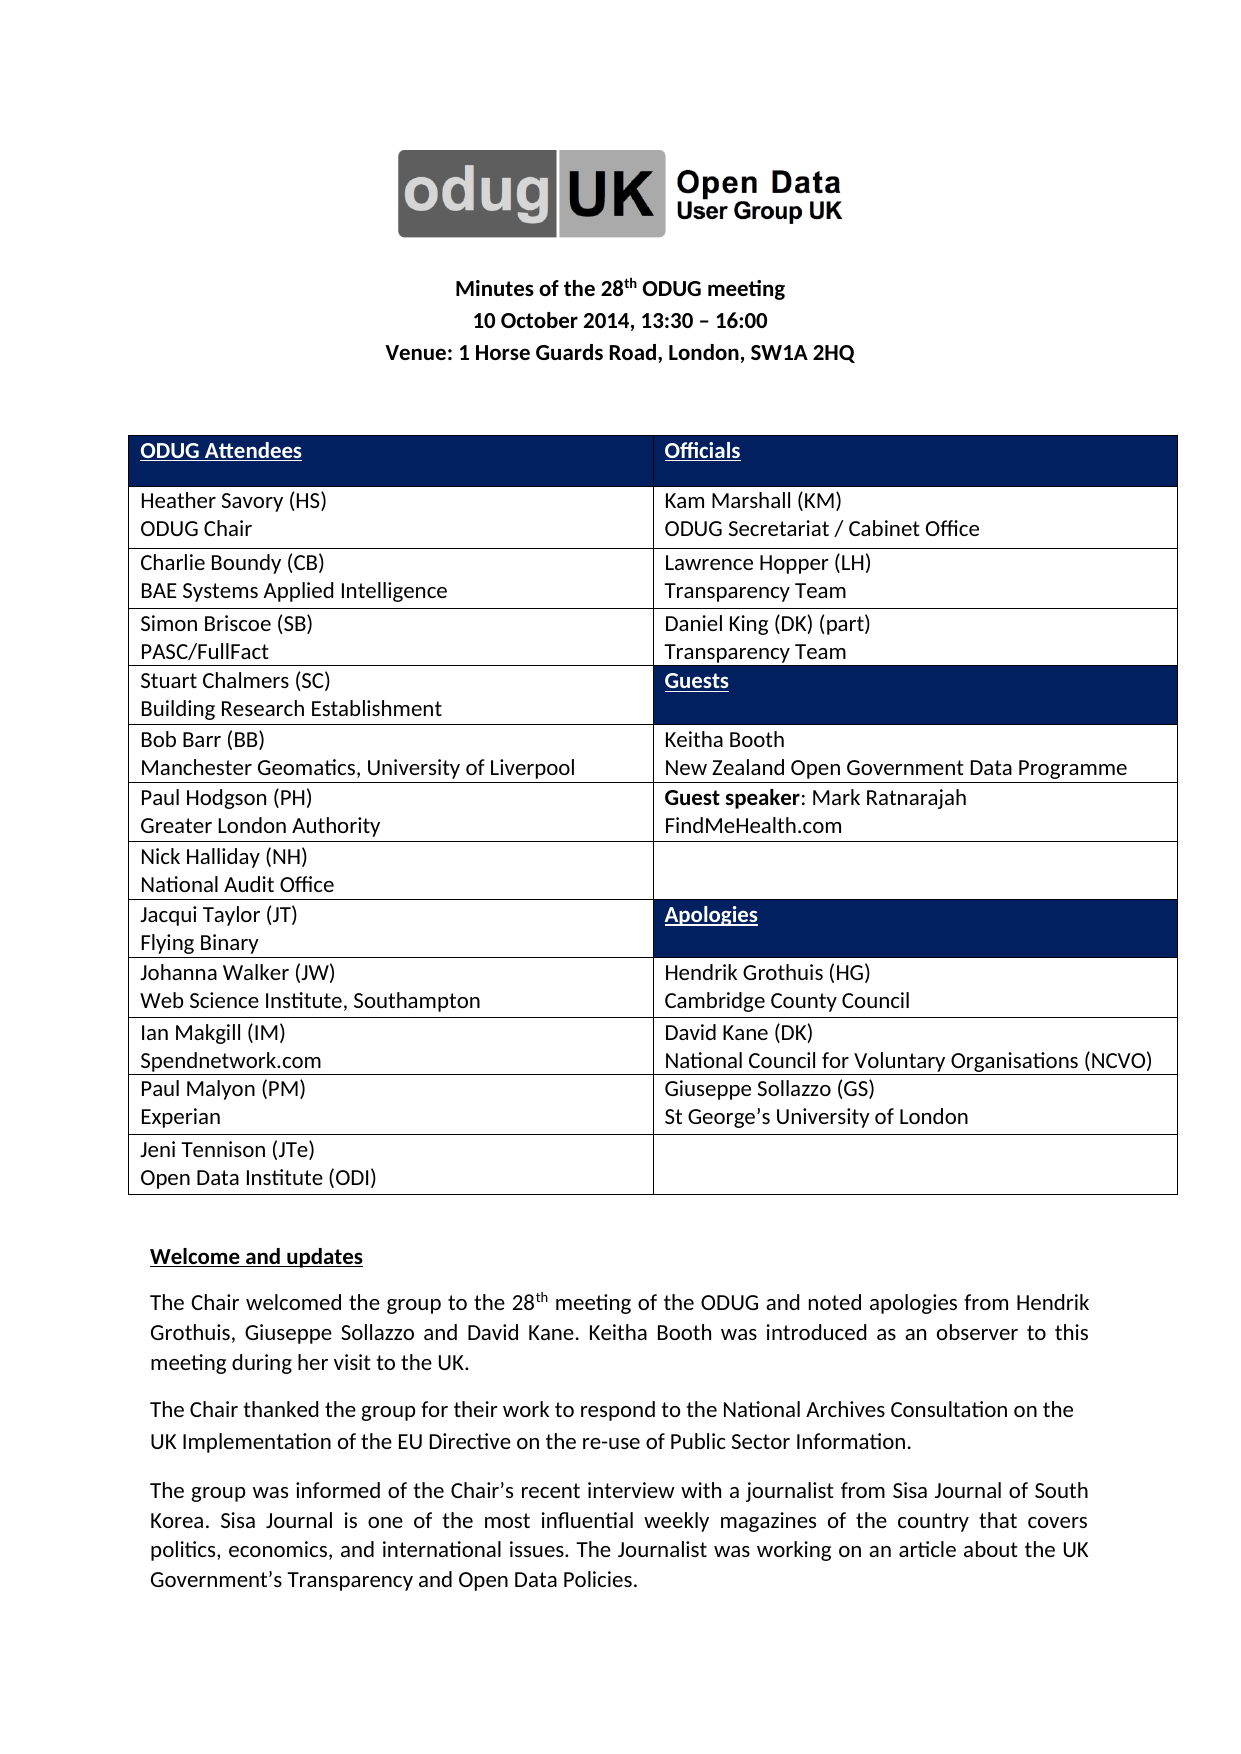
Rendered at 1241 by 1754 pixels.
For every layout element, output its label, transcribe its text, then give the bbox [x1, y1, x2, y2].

table_cell Jeni Tennison (JTe) Open Data Institute (ODI) [129, 1135, 653, 1194]
table_cell Bob Barr (BB) Manchester Geomatics, University of Liverpool [129, 725, 653, 782]
table_cell Kam Marshall (KM) ODUG Secretariat / Cabinet Office [654, 487, 1177, 547]
table_header ODUG Attendees [129, 436, 653, 486]
table_cell Guests [654, 666, 1177, 724]
text Welcome and updates [150, 1242, 1090, 1270]
table_cell Giuseppe Sollazzo (GS) St George’s University of London [654, 1075, 1177, 1134]
table_header Officials [654, 436, 1177, 486]
text The group was informed of the Chair’s recent interview with a journalist from Sisa Journal of South Korea. Sisa Journal is one of the most influential weekly magazines of the country that covers politics, economics, and international issues. The Journalist was working on an article about the UK Government’s Transparency and Open Data Policies. [150, 1476, 1090, 1593]
table_cell Paul Hodgson (PH) Greater London Authority [129, 783, 653, 841]
table_cell Hendrik Grothuis (HG) Cambridge County Council [654, 958, 1177, 1017]
table_cell David Kane (DK) National Council for Voluntary Organisations (NCVO) [654, 1018, 1177, 1073]
table_cell Apologies [654, 900, 1177, 957]
text The Chair welcomed the group to the 28th meeting of the ODUG and noted apologies from Hendrik Grothuis, Giuseppe Sollazzo and David Kane. Keitha Booth was introduced as an observer to this meeting during her visit to the UK. [150, 1288, 1090, 1376]
table_cell Keitha Booth New Zealand Open Government Data Programme [654, 725, 1177, 782]
table_cell Lawrence Hopper (LH) Transparency Team [654, 549, 1177, 608]
table_cell Heather Savory (HS) ODUG Chair [129, 487, 653, 547]
table_cell Daniel King (DK) (part) Transparency Team [654, 609, 1177, 665]
table_cell Nick Halliday (NH) National Audit Office [129, 842, 653, 899]
text 10 October 2014, 13:30 – 16:00 [150, 306, 1090, 334]
table_cell Simon Briscoe (SB) PASC/FullFact [129, 609, 653, 665]
text Venue: 1 Horse Guards Road, London, SW1A 2HQ [150, 338, 1090, 366]
table_cell Charlie Boundy (CB) BAE Systems Applied Intelligence [129, 549, 653, 608]
table_cell Jacqui Taylor (JT) Flying Binary [129, 900, 653, 957]
table_cell Stuart Chalmers (SC) Building Research Establishment [129, 666, 653, 724]
table_cell [654, 842, 1177, 899]
subtitle The Chair thanked the group for their work to respond to the National Archives Consultation on the UK Implementation of the EU Directive on the re-use of Public Sector Information. [150, 1395, 1090, 1455]
table_cell Johanna Walker (JW) Web Science Institute, Southampton [129, 958, 653, 1017]
table_cell [654, 1135, 1177, 1194]
text Minutes of the 28th ODUG meeting [150, 274, 1090, 302]
table_cell Ian Makgill (IM) Spendnetwork.com [129, 1018, 653, 1073]
table_cell Guest speaker: Mark Ratnarajah FindMeHealth.com [654, 783, 1177, 841]
table_cell Paul Malyon (PM) Experian [129, 1075, 653, 1134]
